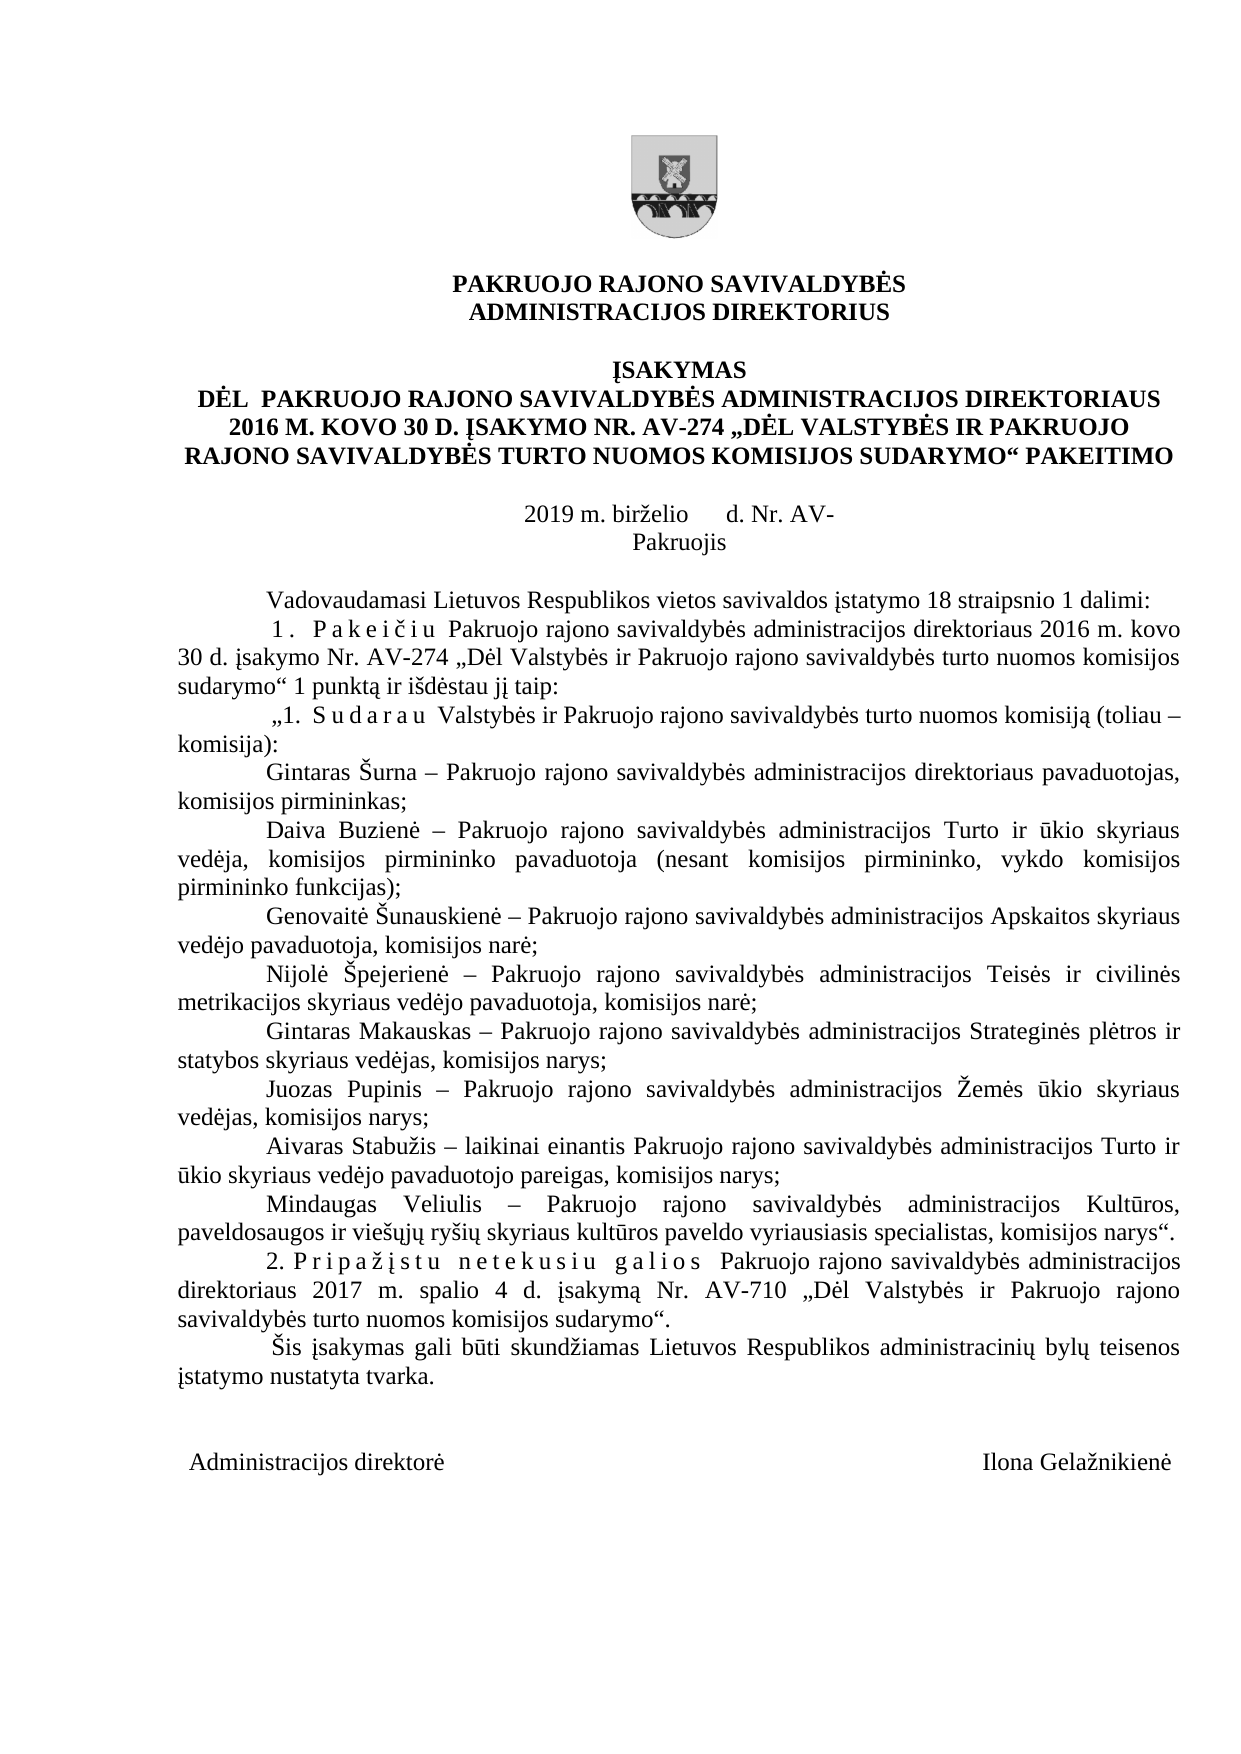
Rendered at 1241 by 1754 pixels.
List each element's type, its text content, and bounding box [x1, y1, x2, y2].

text Juozas Pupinis – Pakruojo rajono savivaldybės administracijos Žemės ūkio skyriaus vedėjas, komisijos narys; [177, 1074, 1181, 1131]
text DĖL Pakruojo rajono savivaldybės administracijos DIREKTORIAUS 2016 m. kovo 30 d. įsakymo nr. Av-274 „dėl VALSTYBĖS IR PAKRUOJO RAJONO SAVIVALDYBĖS TURTO NUOMOS KOMISIJOS SUDARYMO“ pakeitimo [177, 384, 1181, 470]
table_header Ilona Gelažnikienė [679, 1448, 1181, 1482]
table_header Administracijos direktorė [177, 1448, 679, 1482]
text 1. Pakeičiu Pakruojo rajono savivaldybės administracijos direktoriaus 2016 m. kovo 30 d. įsakymo Nr. AV-274 „Dėl Valstybės ir Pakruojo rajono savivaldybės turto nuomos komisijos sudarymo“ 1 punktą ir išdėstau jį taip: [177, 614, 1181, 700]
text 2019 m. birželio d. Nr. AV- [177, 499, 1181, 527]
text Šis įsakymas gali būti skundžiamas Lietuvos Respublikos administracinių bylų teisenos įstatymo nustatyta tvarka. [177, 1332, 1181, 1390]
text Vadovaudamasi Lietuvos Respublikos vietos savivaldos įstatymo 18 straipsnio 1 dalimi: [177, 585, 1181, 614]
text Nijolė Špejerienė – Pakruojo rajono savivaldybės administracijos Teisės ir civilinės metrikacijos skyriaus vedėjo pavaduotoja, komisijos narė; [177, 959, 1181, 1016]
text Genovaitė Šunauskienė – Pakruojo rajono savivaldybės administracijos Apskaitos skyriaus vedėjo pavaduotoja, komisijos narė; [177, 901, 1181, 959]
text „1. Sudarau Valstybės ir Pakruojo rajono savivaldybės turto nuomos komisiją (toliau – komisija): [177, 700, 1181, 757]
text Gintaras Šurna – Pakruojo rajono savivaldybės administracijos direktoriaus pavaduotojas, komisijos pirmininkas; [177, 757, 1181, 815]
text PAKRUOJO RAJONO SAVIVALDYBĖS [177, 269, 1181, 297]
text ADMINISTRACIJOS DIREKTORIUS [177, 297, 1181, 326]
text Aivaras Stabužis – laikinai einantis Pakruojo rajono savivaldybės administracijos Turto ir ūkio skyriaus vedėjo pavaduotojo pareigas, komisijos narys; [177, 1131, 1181, 1189]
text 2. Pripažįstu netekusiu galios Pakruojo rajono savivaldybės administracijos direktoriaus 2017 m. spalio 4 d. įsakymą Nr. AV-710 „Dėl Valstybės ir Pakruojo rajono savivaldybės turto nuomos komisijos sudarymo“. [177, 1246, 1181, 1332]
text Mindaugas Veliulis – Pakruojo rajono savivaldybės administracijos Kultūros, paveldosaugos ir viešųjų ryšių skyriaus kultūros paveldo vyriausiasis specialistas, komisijos narys“. [177, 1189, 1181, 1246]
text Gintaras Makauskas – Pakruojo rajono savivaldybės administracijos Strateginės plėtros ir statybos skyriaus vedėjas, komisijos narys; [177, 1016, 1181, 1074]
text Daiva Buzienė – Pakruojo rajono savivaldybės administracijos Turto ir ūkio skyriaus vedėja, komisijos pirmininko pavaduotoja (nesant komisijos pirmininko, vykdo komisijos pirmininko funkcijas); [177, 815, 1181, 901]
text Pakruojis [177, 527, 1181, 556]
text ĮSAKYMAS [177, 355, 1181, 384]
